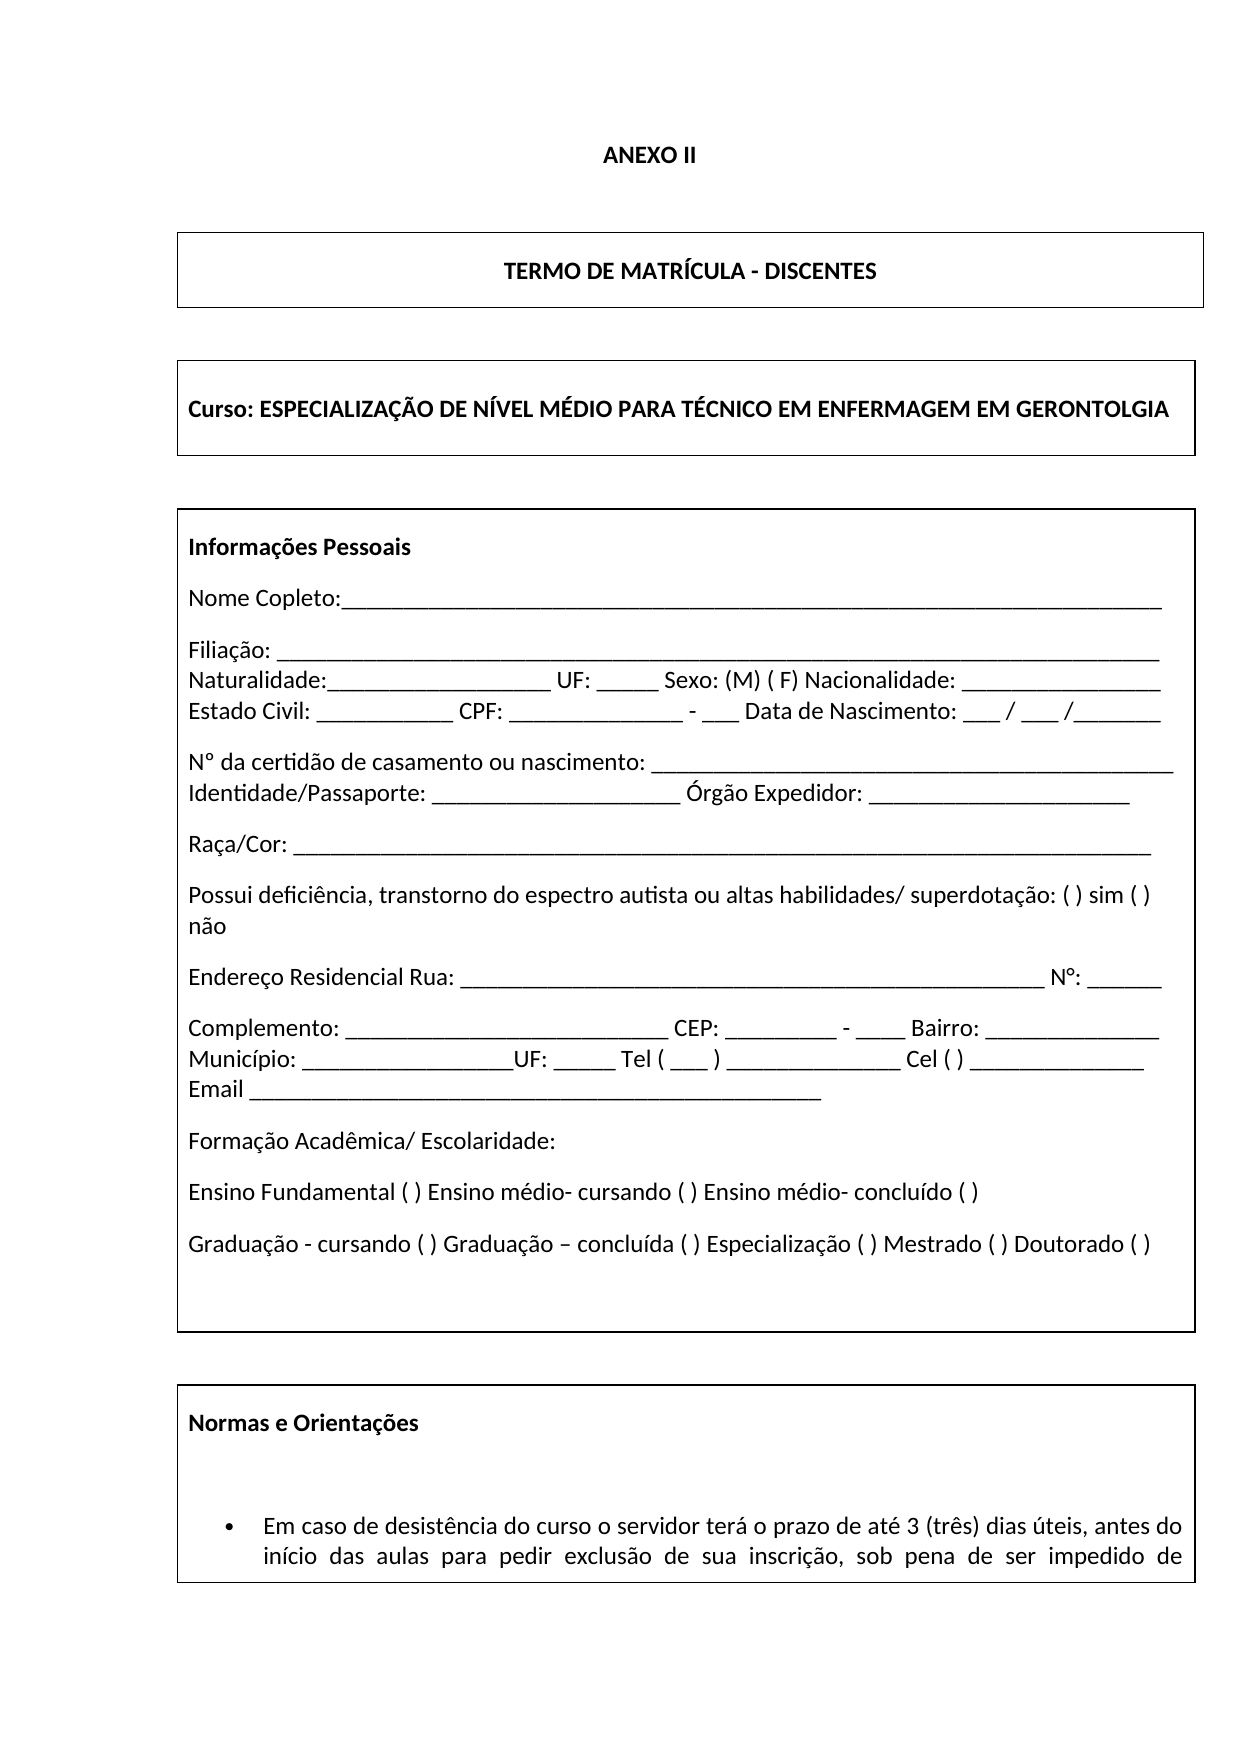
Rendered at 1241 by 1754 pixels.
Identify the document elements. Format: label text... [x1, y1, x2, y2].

table_header Normas e Orientações Em caso de desistência do curso o servidor terá o prazo de até 3 (três) dias úteis, antes do início das aulas para pedir exclusão de sua inscrição, sob pena de ser impedido de [178, 1386, 1194, 1582]
table_header Informações Pessoais Nome Copleto:__________________________________________________________________ Filiação: _______________________________________________________________________ Naturalidade:__________________ UF: _____ Sexo: (M) ( F) Nacionalidade: ________________ Estado Civil: ___________ CPF: ______________ - ___ Data de Nascimento: ___ / ___ /_______ Nº da certidão de casamento ou nascimento: __________________________________________ Identidade/Passaporte: ____________________ Órgão Expedidor: _____________________ Raça/Cor: _____________________________________________________________________ Possui deficiência, transtorno do espectro autista ou altas habilidades/ superdotação: ( ) sim ( ) não Endereço Residencial Rua: _______________________________________________ N°: ______ Complemento: __________________________ CEP: _________ - ____ Bairro: ______________ Município: _________________UF: _____ Tel ( ___ ) ______________ Cel ( ) ______________ Email ______________________________________________ Formação Acadêmica/ Escolaridade: Ensino Fundamental ( ) Ensino médio- cursando ( ) Ensino médio- concluído ( ) Graduação - cursando ( ) Graduação – concluída ( ) Especialização ( ) Mestrado ( ) Doutorado ( ) [178, 510, 1194, 1331]
text ANEXO II [177, 139, 1122, 170]
table_header Curso: ESPECIALIZAÇÃO DE NÍVEL MÉDIO PARA TÉCNICO EM ENFERMAGEM EM GERONTOLGIA [178, 361, 1194, 455]
table_header TERMO DE MATRÍCULA - DISCENTES [178, 233, 1203, 307]
